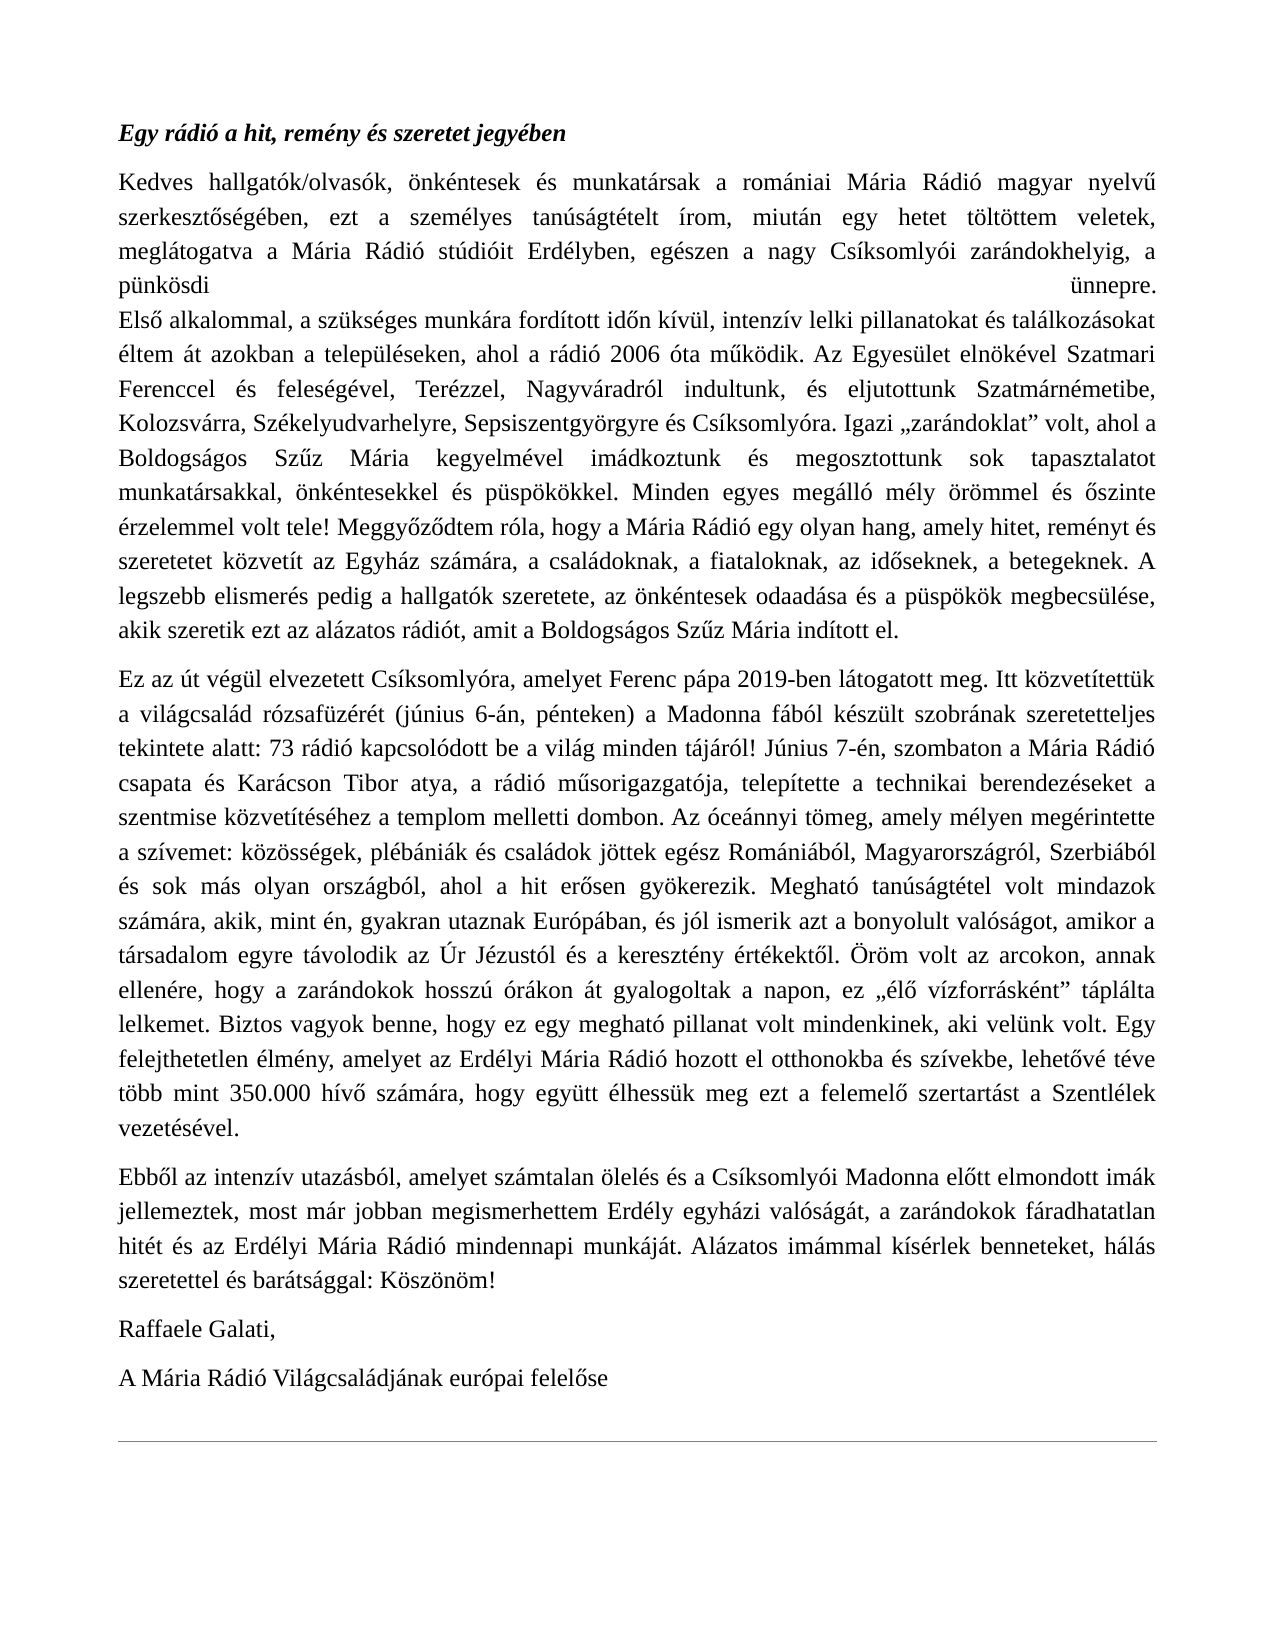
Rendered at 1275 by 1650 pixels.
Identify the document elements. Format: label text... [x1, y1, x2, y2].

text Kedves hallgatók/olvasók, önkéntesek és munkatársak a romániai Mária Rádió magyar nyelvű szerkesztőségében, ezt a személyes tanúságtételt írom, miután egy hetet töltöttem veletek, meglátogatva a Mária Rádió stúdióit Erdélyben, egészen a nagy Csíksomlyói zarándokhelyig, a pünkösdi ünnepre. Első alkalommal, a szükséges munkára fordított időn kívül, intenzív lelki pillanatokat és találkozásokat éltem át azokban a településeken, ahol a rádió 2006 óta működik. Az Egyesület elnökével Szatmari Ferenccel és feleségével, Terézzel, Nagyváradról indultunk, és eljutottunk Szatmárnémetibe, Kolozsvárra, Székelyudvarhelyre, Sepsiszentgyörgyre és Csíksomlyóra. Igazi „zarándoklat” volt, ahol a Boldogságos Szűz Mária kegyelmével imádkoztunk és megosztottunk sok tapasztalatot munkatársakkal, önkéntesekkel és püspökökkel. Minden egyes megálló mély örömmel és őszinte érzelemmel volt tele! Meggyőződtem róla, hogy a Mária Rádió egy olyan hang, amely hitet, reményt és szeretetet közvetít az Egyház számára, a családoknak, a fiataloknak, az időseknek, a betegeknek. A legszebb elismerés pedig a hallgatók szeretete, az önkéntesek odaadása és a püspökök megbecsülése, akik szeretik ezt az alázatos rádiót, amit a Boldogságos Szűz Mária indított el. [118, 167, 1157, 644]
text Ebből az intenzív utazásból, amelyet számtalan ölelés és a Csíksomlyói Madonna előtt elmondott imák jellemeztek, most már jobban megismerhettem Erdély egyházi valóságát, a zarándokok fáradhatatlan hitét és az Erdélyi Mária Rádió mindennapi munkáját. Alázatos imámmal kísérlek benneteket, hálás szeretettel és barátsággal: Köszönöm! [118, 1162, 1157, 1294]
text Ez az út végül elvezetett Csíksomlyóra, amelyet Ferenc pápa 2019-ben látogatott meg. Itt közvetítettük a világcsalád rózsafüzérét (június 6-án, pénteken) a Madonna fából készült szobrának szeretetteljes tekintete alatt: 73 rádió kapcsolódott be a világ minden tájáról! Június 7-én, szombaton a Mária Rádió csapata és Karácson Tibor atya, a rádió műsorigazgatója, telepítette a technikai berendezéseket a szentmise közvetítéséhez a templom melletti dombon. Az óceánnyi tömeg, amely mélyen megérintette a szívemet: közösségek, plébániák és családok jöttek egész Romániából, Magyarországról, Szerbiából és sok más olyan országból, ahol a hit erősen gyökerezik. Megható tanúságtétel volt mindazok számára, akik, mint én, gyakran utaznak Európában, és jól ismerik azt a bonyolult valóságot, amikor a társadalom egyre távolodik az Úr Jézustól és a keresztény értékektől. Öröm volt az arcokon, annak ellenére, hogy a zarándokok hosszú órákon át gyalogoltak a napon, ez „élő vízforrásként” táplálta lelkemet. Biztos vagyok benne, hogy ez egy megható pillanat volt mindenkinek, aki velünk volt. Egy felejthetetlen élmény, amelyet az Erdélyi Mária Rádió hozott el otthonokba és szívekbe, lehetővé téve több mint 350.000 hívő számára, hogy együtt élhessük meg ezt a felemelő szertartást a Szentlélek vezetésével. [118, 664, 1157, 1141]
text Egy rádió a hit, remény és szeretet jegyében [118, 118, 1157, 147]
text A Mária Rádió Világcsaládjának európai felelőse [118, 1363, 1157, 1392]
text Raffaele Galati, [118, 1314, 1157, 1343]
